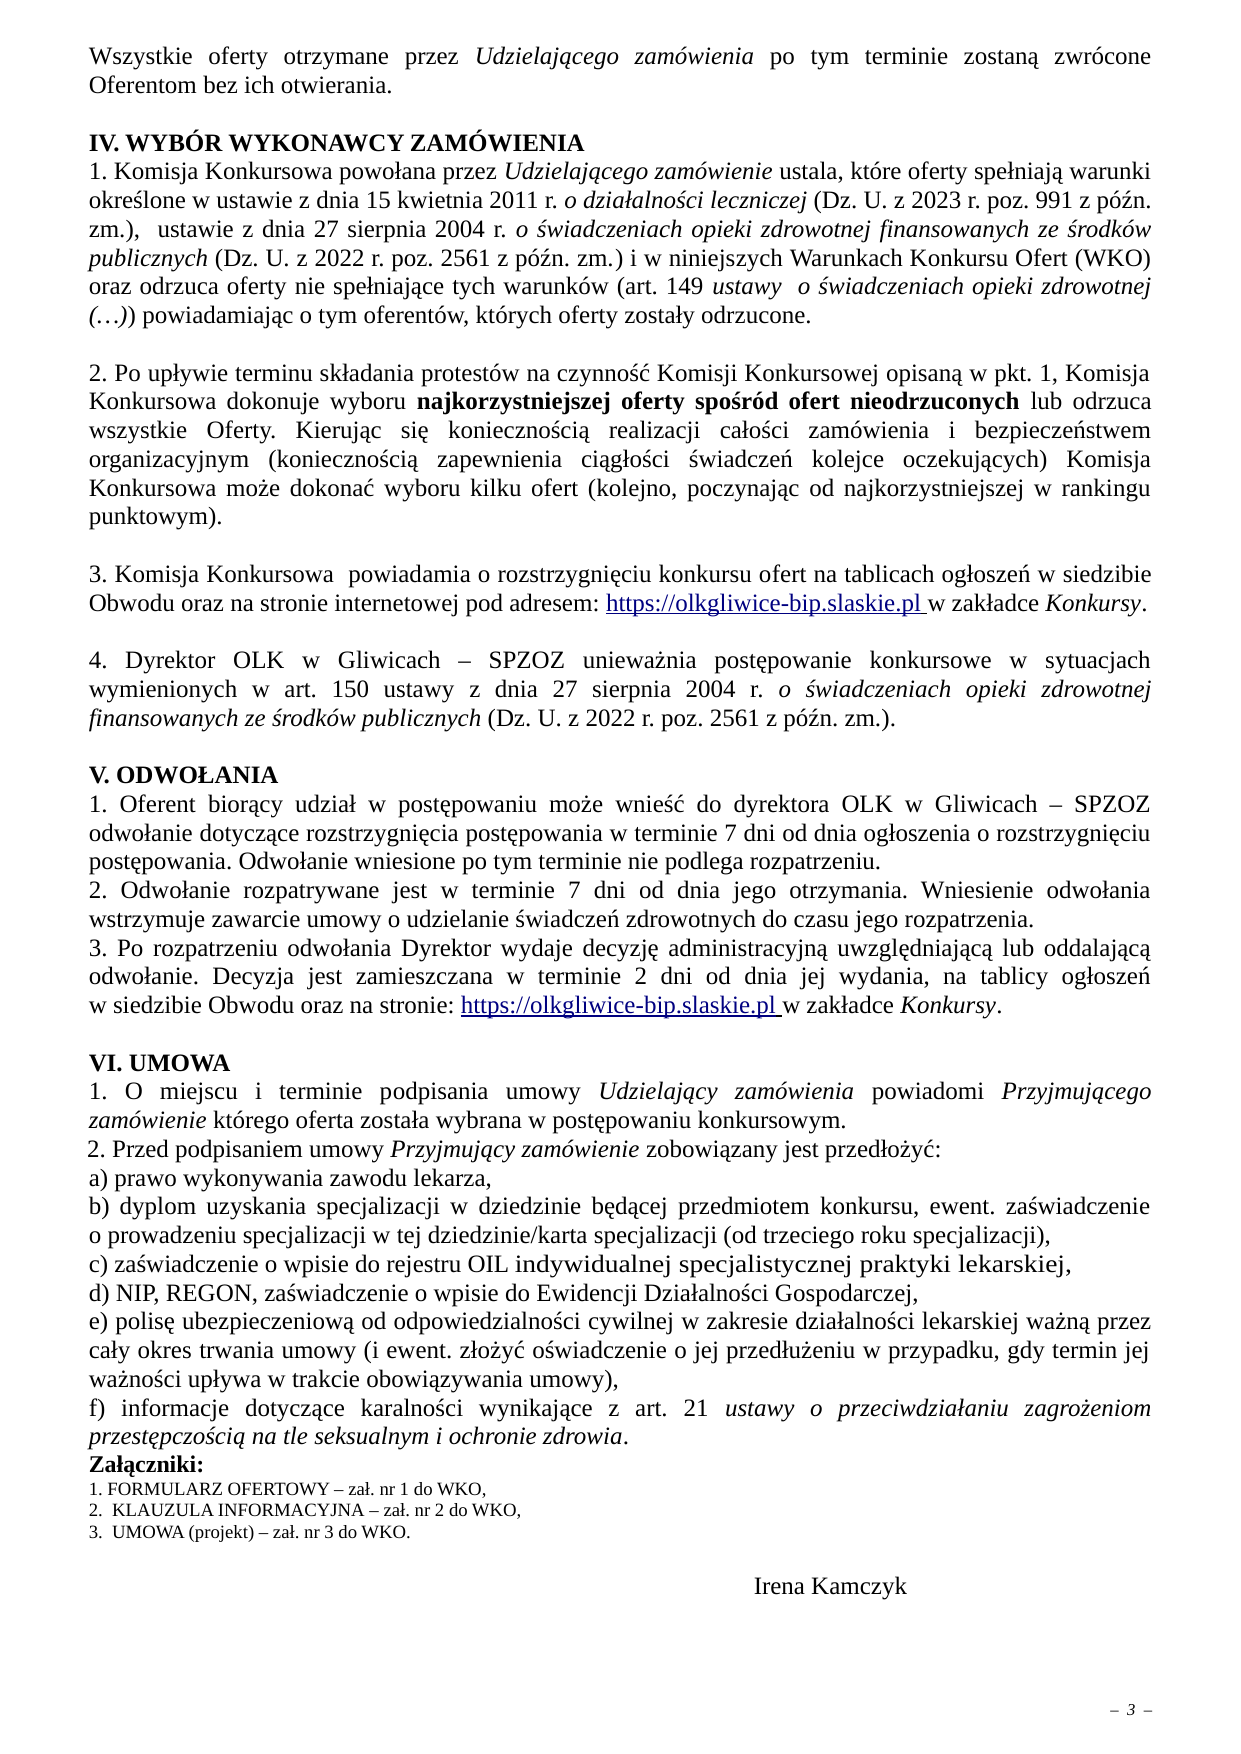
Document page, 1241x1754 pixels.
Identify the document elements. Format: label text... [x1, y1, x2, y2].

text c) zaświadczenie o wpisie do rejestru OIL indywidualnej specjalistycznej praktyki lekarskiej, [88, 1249, 1152, 1278]
text e) polisę ubezpieczeniową od odpowiedzialności cywilnej w zakresie działalności lekarskiej ważną przez cały okres trwania umowy (i ewent. złożyć oświadczenie o jej przedłużeniu w przypadku, gdy termin jej ważności upływa w trakcie obowiązywania umowy), [88, 1306, 1152, 1393]
text 2. Po upływie terminu składania protestów na czynność Komisji Konkursowej opisaną w pkt. 1, Komisja Konkursowa dokonuje wyboru najkorzystniejszej oferty spośród ofert nieodrzuconych lub odrzuca wszystkie Oferty. Kierując się koniecznością realizacji całości zamówienia i bezpieczeństwem organizacyjnym (koniecznością zapewnienia ciągłości świadczeń kolejce oczekujących) Komisja Konkursowa może dokonać wyboru kilku ofert (kolejno, poczynając od najkorzystniejszej w rankingu punktowym). [88, 358, 1152, 530]
text d) NIP, REGON, zaświadczenie o wpisie do Ewidencji Działalności Gospodarczej, [88, 1278, 1152, 1306]
text 3. UMOWA (projekt) – zał. nr 3 do WKO. [88, 1521, 1152, 1542]
text f) informacje dotyczące karalności wynikające z art. 21 ustawy o przeciwdziałaniu zagrożeniom przestępczością na tle seksualnym i ochronie zdrowia. [88, 1393, 1152, 1450]
text V. ODWOŁANIA [88, 760, 1152, 789]
text 1. Komisja Konkursowa powołana przez Udzielającego zamówienie ustala, które oferty spełniają warunki określone w ustawie z dnia 15 kwietnia 2011 r. o działalności leczniczej (Dz. U. z 2023 r. poz. 991 z późn. zm.), ustawie z dnia 27 sierpnia 2004 r. o świadczeniach opieki zdrowotnej finansowanych ze środków publicznych (Dz. U. z 2022 r. poz. 2561 z późn. zm.) i w niniejszych Warunkach Konkursu Ofert (WKO) oraz odrzuca oferty nie spełniające tych warunków (art. 149 ustawy o świadczeniach opieki zdrowotnej (…)) powiadamiając o tym oferentów, których oferty zostały odrzucone. [88, 156, 1152, 329]
text 4. Dyrektor OLK w Gliwicach – SPZOZ unieważnia postępowanie konkursowe w sytuacjach wymienionych w art. 150 ustawy z dnia 27 sierpnia 2004 r. o świadczeniach opieki zdrowotnej finansowanych ze środków publicznych (Dz. U. z 2022 r. poz. 2561 z późn. zm.). [88, 645, 1152, 731]
text 1. Oferent biorący udział w postępowaniu może wnieść do dyrektora OLK w Gliwicach – SPZOZ odwołanie dotyczące rozstrzygnięcia postępowania w terminie 7 dni od dnia ogłoszenia o rozstrzygnięciu postępowania. Odwołanie wniesione po tym terminie nie podlega rozpatrzeniu. [88, 789, 1152, 875]
text Załączniki: [88, 1450, 1152, 1478]
text VI. UMOWA [88, 1048, 1152, 1076]
text 2. KLAUZULA INFORMACYJNA – zał. nr 2 do WKO, [88, 1499, 1152, 1521]
text 1. FORMULARZ OFERTOWY – zał. nr 1 do WKO, [88, 1478, 1152, 1499]
text 3. Po rozpatrzeniu odwołania Dyrektor wydaje decyzję administracyjną uwzględniającą lub oddalającą odwołanie. Decyzja jest zamieszczana w terminie 2 dni od dnia jej wydania, na tablicy ogłoszeń w siedzibie Obwodu oraz na stronie: https://olkgliwice-bip.slaskie.pl w zakładce Konkursy. [88, 933, 1152, 1019]
text a) prawo wykonywania zawodu lekarza, [88, 1163, 1152, 1191]
text 2. Odwołanie rozpatrywane jest w terminie 7 dni od dnia jego otrzymania. Wniesienie odwołania wstrzymuje zawarcie umowy o udzielanie świadczeń zdrowotnych do czasu jego rozpatrzenia. [88, 875, 1152, 933]
text 2. Przed podpisaniem umowy Przyjmujący zamówienie zobowiązany jest przedłożyć: [87, 1134, 1152, 1163]
text 1. O miejscu i terminie podpisania umowy Udzielający zamówienia powiadomi Przyjmującego zamówienie którego oferta została wybrana w postępowaniu konkursowym. [88, 1076, 1152, 1134]
text b) dyplom uzyskania specjalizacji w dziedzinie będącej przedmiotem konkursu, ewent. zaświadczenie o prowadzeniu specjalizacji w tej dziedzinie/karta specjalizacji (od trzeciego roku specjalizacji), [88, 1191, 1152, 1249]
text IV. WYBÓR WYKONAWCY ZAMÓWIENIA [88, 128, 1152, 156]
text 3. Komisja Konkursowa powiadamia o rozstrzygnięciu konkursu ofert na tablicach ogłoszeń w siedzibie Obwodu oraz na stronie internetowej pod adresem: https://olkgliwice-bip.slaskie.pl w zakładce Konkursy. [88, 559, 1152, 616]
text Wszystkie oferty otrzymane przez Udzielającego zamówienia po tym terminie zostaną zwrócone Oferentom bez ich otwierania. [88, 41, 1152, 99]
text Irena Kamczyk [88, 1571, 1152, 1629]
